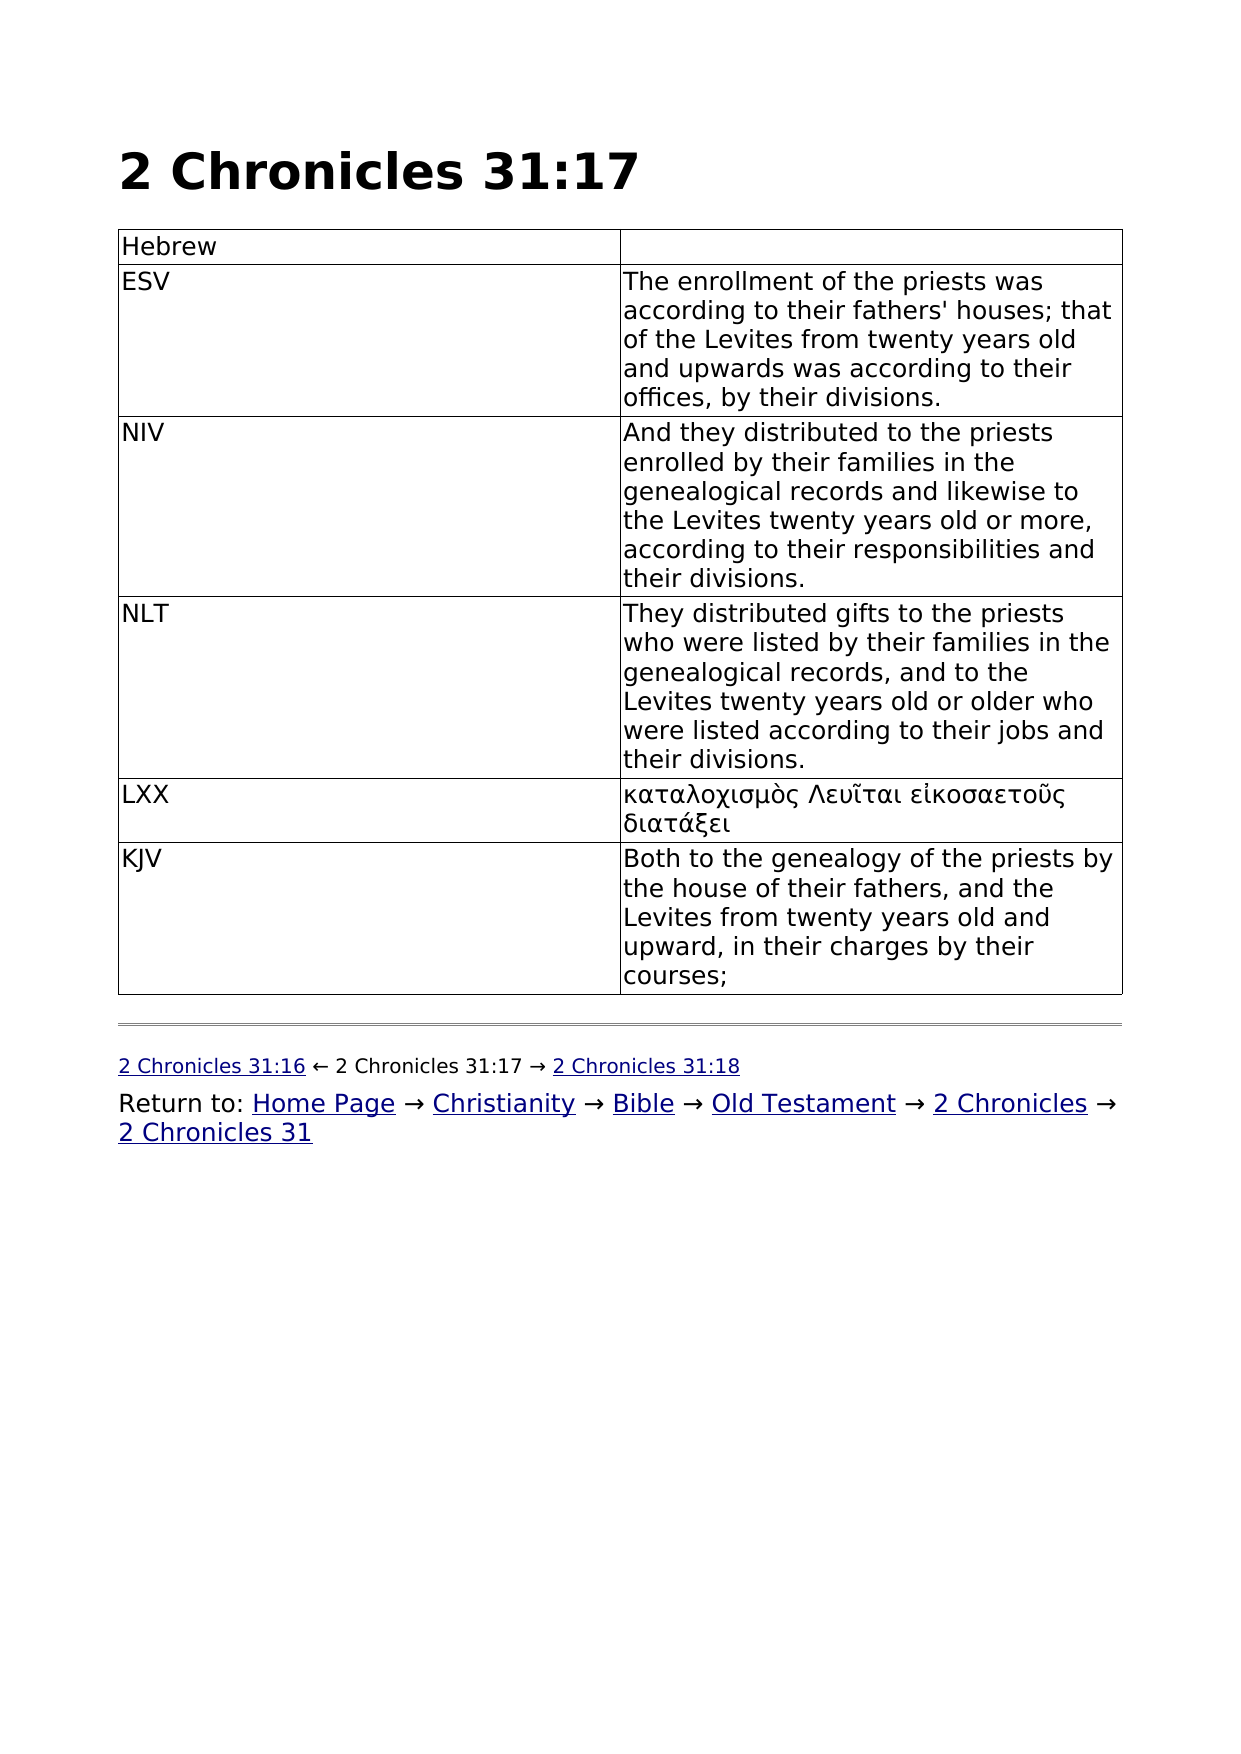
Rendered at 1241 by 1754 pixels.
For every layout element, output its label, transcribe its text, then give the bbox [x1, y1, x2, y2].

text 2 Chronicles 31:16 ← 2 Chronicles 31:17 → 2 Chronicles 31:18 [118, 1055, 1122, 1089]
text Return to: Home Page → Christianity → Bible → Old Testament → 2 Chronicles → 2 Chronicles 31 [118, 1089, 1122, 1147]
table_cell ESV [119, 265, 620, 416]
table_cell And they distributed to the priests enrolled by their families in the genealogical records and likewise to the Levites twenty years old or more, according to their responsibilities and their divisions. [621, 417, 1122, 596]
table_cell καταλοχισμὸς Λευῖται εἰκοσαετοῦς διατάξει [621, 779, 1122, 842]
table_cell They distributed gifts to the priests who were listed by their families in the genealogical records, and to the Levites twenty years old or older who were listed according to their jobs and their divisions. [621, 597, 1122, 777]
table_header [621, 230, 1122, 264]
table_cell NIV [119, 417, 620, 596]
table_header Hebrew [119, 230, 620, 264]
table_cell LXX [119, 779, 620, 842]
table_cell The enrollment of the priests was according to their fathers' houses; that of the Levites from twenty years old and upwards was according to their offices, by their divisions. [621, 265, 1122, 416]
table_cell KJV [119, 843, 620, 993]
table_cell NLT [119, 597, 620, 777]
subtitle 2 Chronicles 31:17 [118, 143, 1122, 201]
table_cell Both to the genealogy of the priests by the house of their fathers, and the Levites from twenty years old and upward, in their charges by their courses; [621, 843, 1122, 993]
